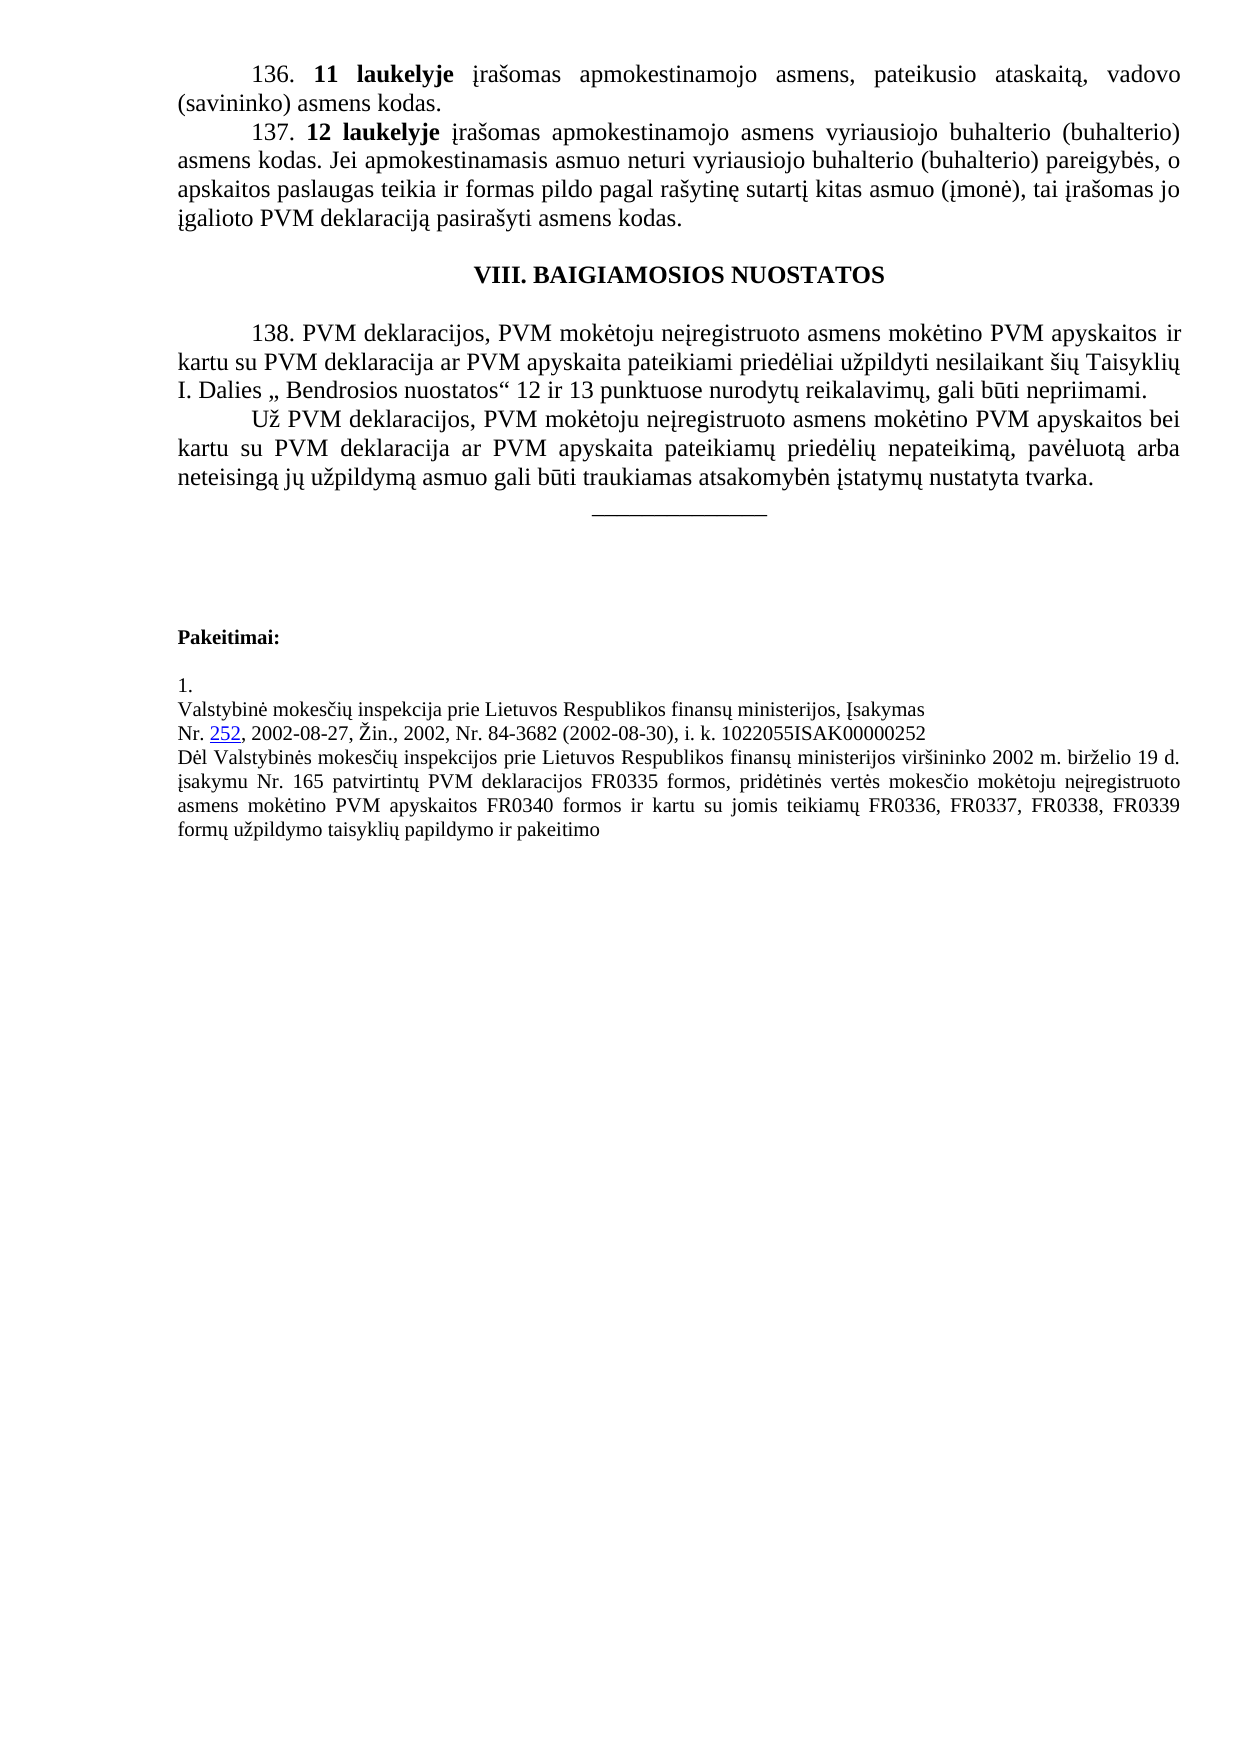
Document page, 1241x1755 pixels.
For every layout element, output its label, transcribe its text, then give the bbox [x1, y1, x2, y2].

text 136. 11 laukelyje įrašomas apmokestinamojo asmens, pateikusio ataskaitą, vadovo (savininko) asmens kodas. [177, 59, 1181, 117]
text Pakeitimai: [177, 625, 1181, 649]
text VIII. BAIGIAMOSIOS NUOSTATOS [177, 260, 1181, 289]
text 138. PVM deklaracijos, PVM mokėtoju neįregistruoto asmens mokėtino PVM apyskaitos ir kartu su PVM deklaracija ar PVM apyskaita pateikiami priedėliai užpildyti nesilaikant šių Taisyklių I. Dalies „ Bendrosios nuostatos“ 12 ir 13 punktuose nurodytų reikalavimų, gali būti nepriimami. [177, 318, 1181, 404]
text 137. 12 laukelyje įrašomas apmokestinamojo asmens vyriausiojo buhalterio (buhalterio) asmens kodas. Jei apmokestinamasis asmuo neturi vyriausiojo buhalterio (buhalterio) pareigybės, o apskaitos paslaugas teikia ir formas pildo pagal rašytinę sutartį kitas asmuo (įmonė), tai įrašomas jo įgalioto PVM deklaraciją pasirašyti asmens kodas. [177, 117, 1181, 232]
text 1. [177, 673, 1181, 697]
text Dėl Valstybinės mokesčių inspekcijos prie Lietuvos Respublikos finansų ministerijos viršininko 2002 m. birželio 19 d. įsakymu Nr. 165 patvirtintų PVM deklaracijos FR0335 formos, pridėtinės vertės mokesčio mokėtoju neįregistruoto asmens mokėtino PVM apyskaitos FR0340 formos ir kartu su jomis teikiamų FR0336, FR0337, FR0338, FR0339 formų užpildymo taisyklių papildymo ir pakeitimo [177, 745, 1181, 841]
text Už PVM deklaracijos, PVM mokėtoju neįregistruoto asmens mokėtino PVM apyskaitos bei kartu su PVM deklaracija ar PVM apyskaita pateikiamų priedėlių nepateikimą, pavėluotą arba neteisingą jų užpildymą asmuo gali būti traukiamas atsakomybėn įstatymų nustatyta tvarka. [177, 404, 1181, 490]
text Nr. 252, 2002-08-27, Žin., 2002, Nr. 84-3682 (2002-08-30), i. k. 1022055ISAK00000252 [177, 721, 1181, 745]
text Valstybinė mokesčių inspekcija prie Lietuvos Respublikos finansų ministerijos, Įsakymas [177, 697, 1181, 721]
text ______________ [177, 490, 1181, 519]
